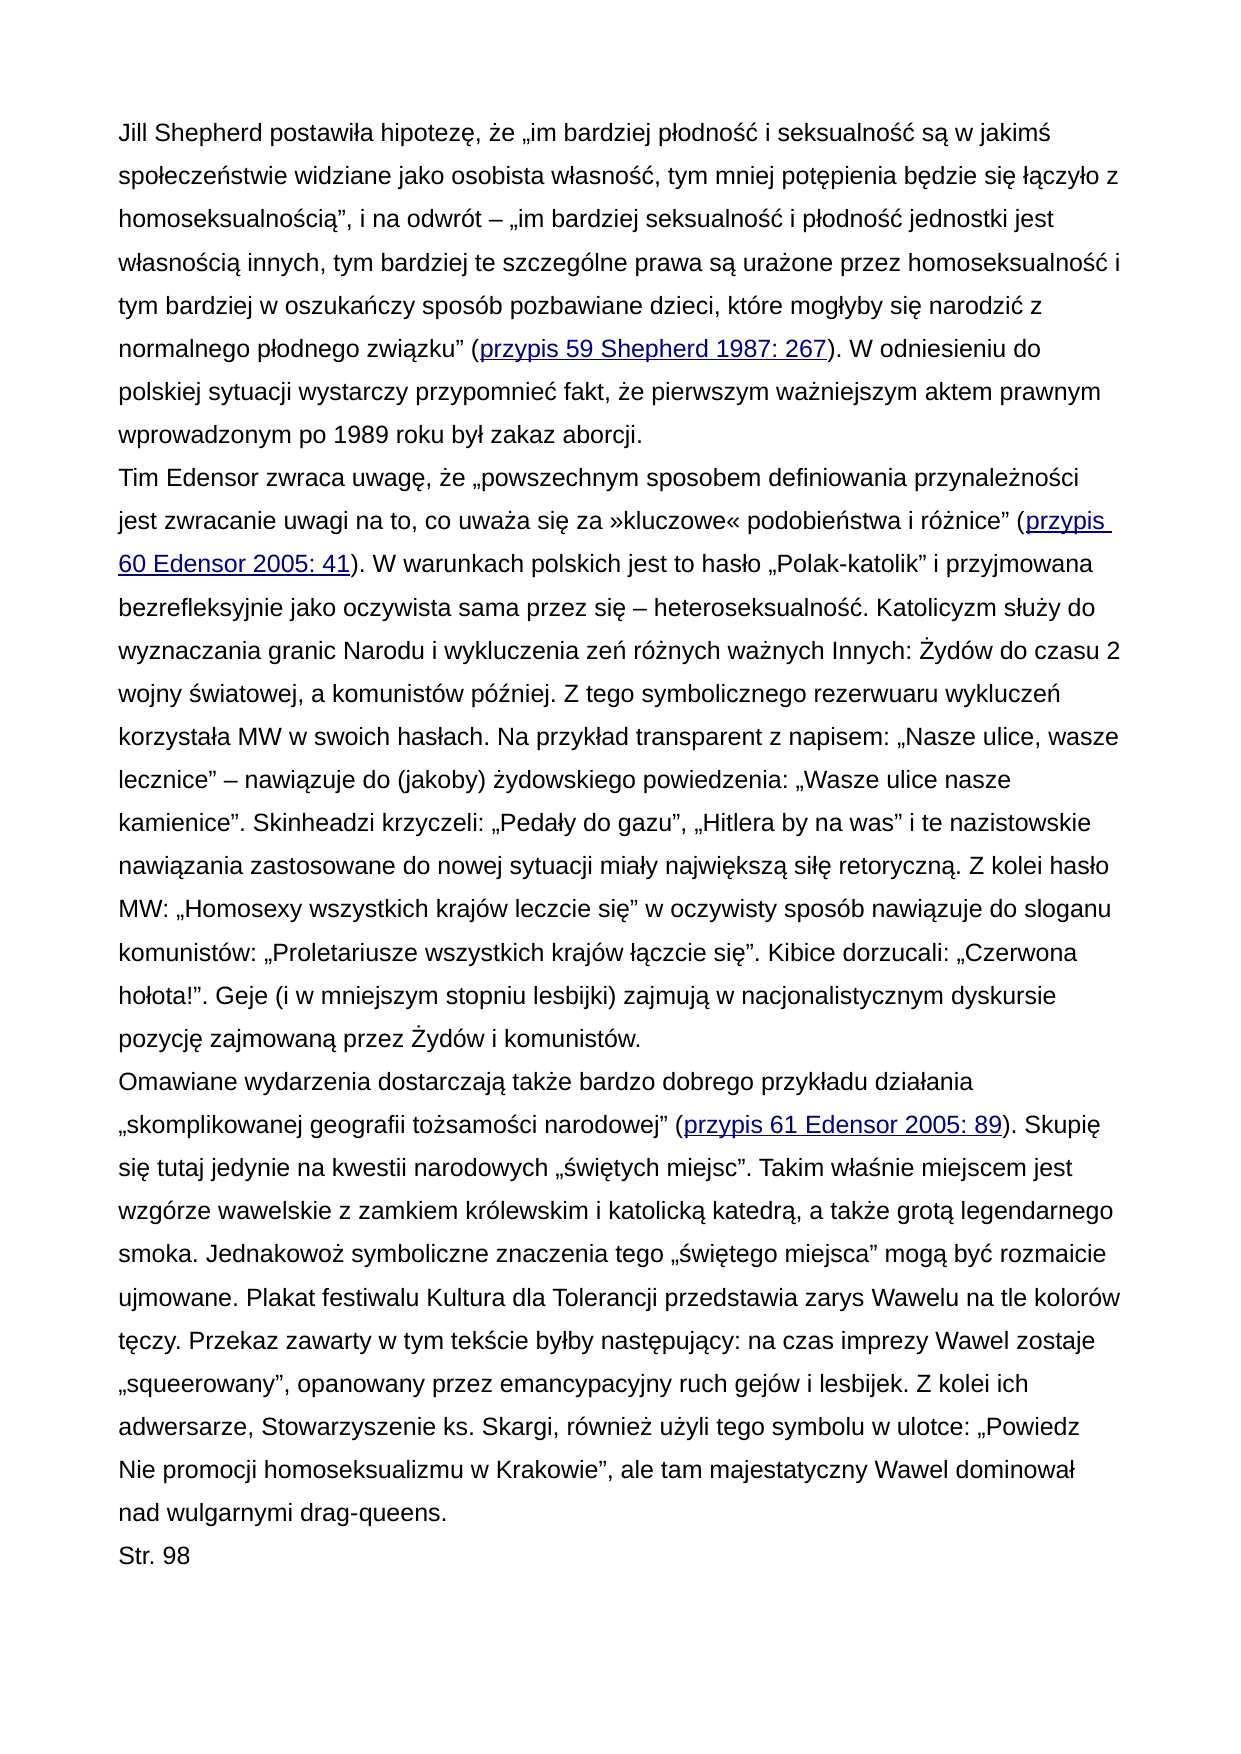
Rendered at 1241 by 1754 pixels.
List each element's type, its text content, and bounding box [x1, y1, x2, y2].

text Str. 98 [118, 1541, 1122, 1570]
text Jill Shepherd postawiła hipotezę, że „im bardziej płodność i seksualność są w jakimś społeczeństwie widziane jako osobista własność, tym mniej potępienia będzie się łączyło z homoseksualnością”, i na odwrót – „im bardziej seksualność i płodność jednostki jest własnością innych, tym bardziej te szczególne prawa są urażone przez homoseksualność i tym bardziej w oszukańczy sposób pozbawiane dzieci, które mogłyby się narodzić z normalnego płodnego związku” (przypis 59 Shepherd 1987: 267). W odniesieniu do polskiej sytuacji wystarczy przypomnieć fakt, że pierwszym ważniejszym aktem prawnym wprowadzonym po 1989 roku był zakaz aborcji. [118, 118, 1122, 449]
text Tim Edensor zwraca uwagę, że „powszechnym sposobem definiowania przynależności jest zwracanie uwagi na to, co uważa się za »kluczowe« podobieństwa i różnice” (przypis 60 Edensor 2005: 41). W warunkach polskich jest to hasło „Polak-katolik” i przyjmowana bezrefleksyjnie jako oczywista sama przez się – heteroseksualność. Katolicyzm służy do wyznaczania granic Narodu i wykluczenia zeń różnych ważnych Innych: Żydów do czasu 2 wojny światowej, a komunistów później. Z tego symbolicznego rezerwuaru wykluczeń korzystała MW w swoich hasłach. Na przykład transparent z napisem: „Nasze ulice, wasze lecznice” – nawiązuje do (jakoby) żydowskiego powiedzenia: „Wasze ulice nasze kamienice”. Skinheadzi krzyczeli: „Pedały do gazu”, „Hitlera by na was” i te nazistowskie nawiązania zastosowane do nowej sytuacji miały największą siłę retoryczną. Z kolei hasło MW: „Homosexy wszystkich krajów leczcie się” w oczywisty sposób nawiązuje do sloganu komunistów: „Proletariusze wszystkich krajów łączcie się”. Kibice dorzucali: „Czerwona hołota!”. Geje (i w mniejszym stopniu lesbijki) zajmują w nacjonalistycznym dyskursie pozycję zajmowaną przez Żydów i komunistów. [118, 463, 1122, 1052]
text Omawiane wydarzenia dostarczają także bardzo dobrego przykładu działania „skomplikowanej geografii tożsamości narodowej” (przypis 61 Edensor 2005: 89). Skupię się tutaj jedynie na kwestii narodowych „świętych miejsc”. Takim właśnie miejscem jest wzgórze wawelskie z zamkiem królewskim i katolicką katedrą, a także grotą legendarnego smoka. Jednakowoż symboliczne znaczenia tego „świętego miejsca” mogą być rozmaicie ujmowane. Plakat festiwalu Kultura dla Tolerancji przedstawia zarys Wawelu na tle kolorów tęczy. Przekaz zawarty w tym tekście byłby następujący: na czas imprezy Wawel zostaje „squeerowany”, opanowany przez emancypacyjny ruch gejów i lesbijek. Z kolei ich adwersarze, Stowarzyszenie ks. Skargi, również użyli tego symbolu w ulotce: „Powiedz Nie promocji homoseksualizmu w Krakowie”, ale tam majestatyczny Wawel dominował nad wulgarnymi drag-queens. [118, 1067, 1122, 1527]
